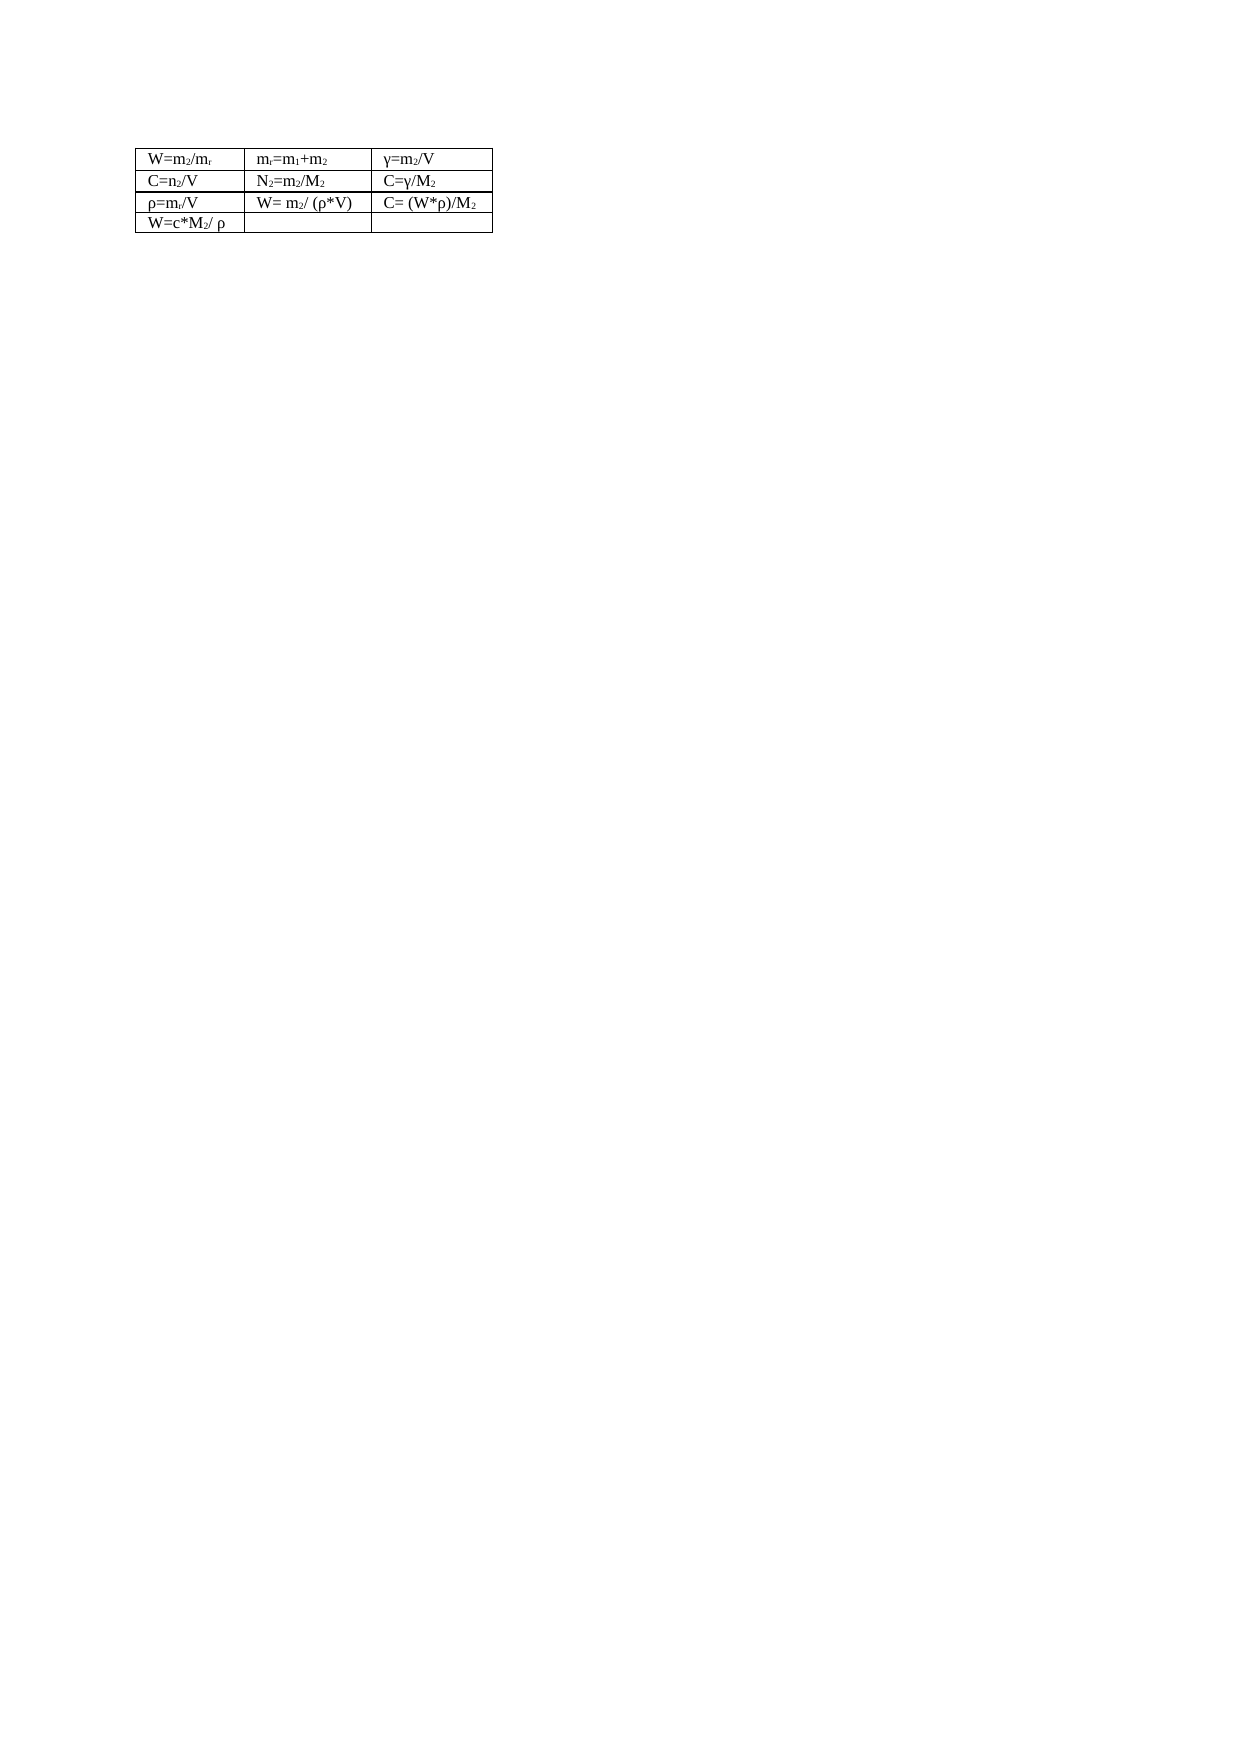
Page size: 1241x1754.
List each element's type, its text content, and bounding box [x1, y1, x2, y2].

table_cell [245, 213, 371, 232]
table_header W=m2/mr [136, 149, 244, 169]
table_cell W= m2/ (ρ*V) [245, 193, 371, 212]
table_cell ρ=mr/V [136, 193, 244, 212]
table_cell С=n2/V [136, 171, 244, 191]
table_cell C=γ/M2 [372, 171, 492, 191]
table_cell C= (W*ρ)/M2 [372, 193, 492, 212]
table_cell W=c*M2/ ρ [136, 213, 244, 232]
table_cell N2=m2/M2 [245, 171, 371, 191]
table_header γ=m2/V [372, 149, 492, 169]
table_cell [372, 213, 492, 232]
table_header mr=m1+m2 [245, 149, 371, 169]
